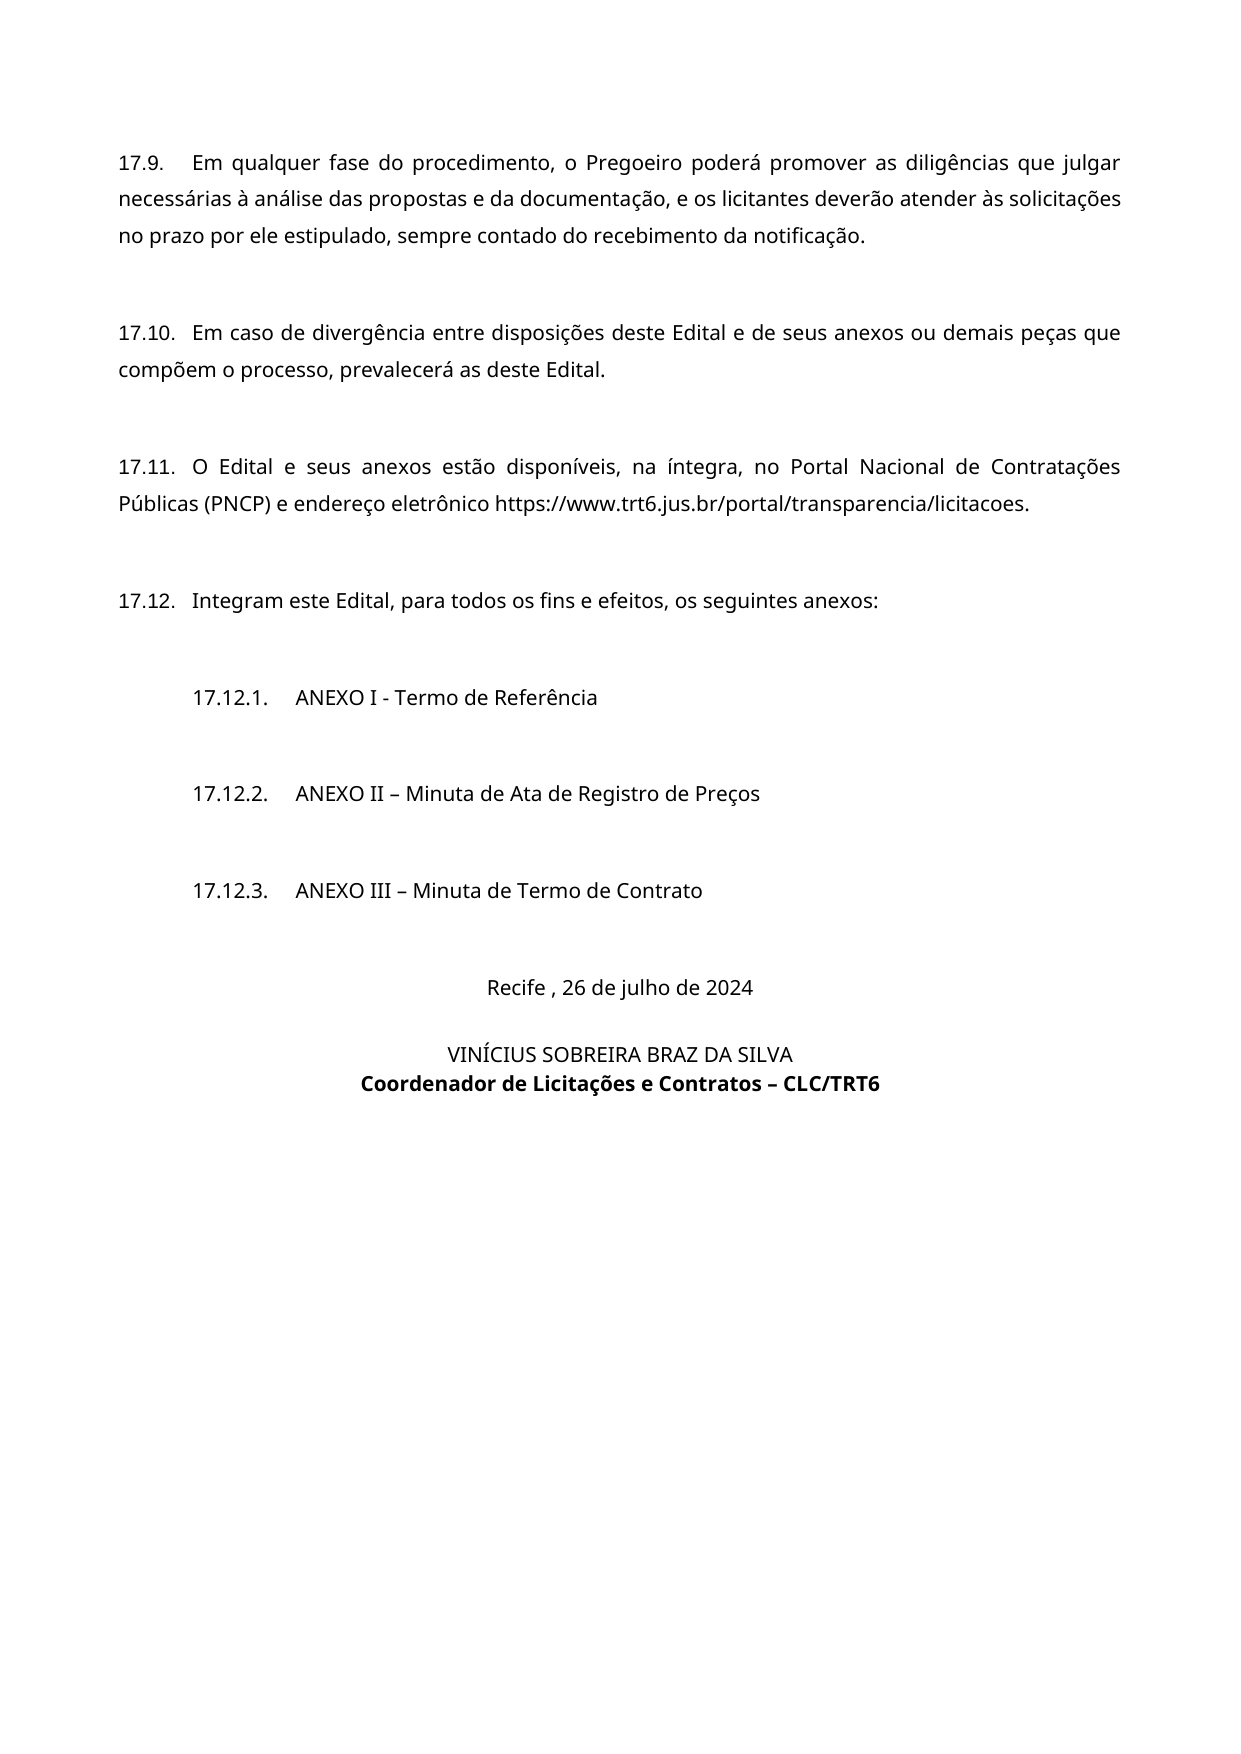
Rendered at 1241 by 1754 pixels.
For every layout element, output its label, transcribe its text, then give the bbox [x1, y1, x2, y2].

list Em caso de divergência entre disposições deste Edital e de seus anexos ou demais peças que compõem o processo, prevalecerá as deste Edital. [118, 318, 1122, 384]
list ANEXO III – Minuta de Termo de Contrato [118, 876, 1122, 905]
list O Edital e seus anexos estão disponíveis, na íntegra, no Portal Nacional de Contratações Públicas (PNCP) e endereço eletrônico https://www.trt6.jus.br/portal/transparencia/licitacoes. [118, 452, 1122, 517]
text Coordenador de Licitações e Contratos – CLC/TRT6 [118, 1069, 1122, 1097]
text VINÍCIUS SOBREIRA BRAZ DA SILVA [118, 1040, 1122, 1069]
list Integram este Edital, para todos os fins e efeitos, os seguintes anexos: [118, 586, 1122, 614]
list ANEXO II – Minuta de Ata de Registro de Preços [118, 779, 1122, 808]
text Recife , 26 de julho de 2024 [118, 973, 1122, 1002]
list Em qualquer fase do procedimento, o Pregoeiro poderá promover as diligências que julgar necessárias à análise das propostas e da documentação, e os licitantes deverão atender às solicitações no prazo por ele estipulado, sempre contado do recebimento da notificação. [118, 148, 1122, 250]
list ANEXO I - Termo de Referência [118, 683, 1122, 711]
